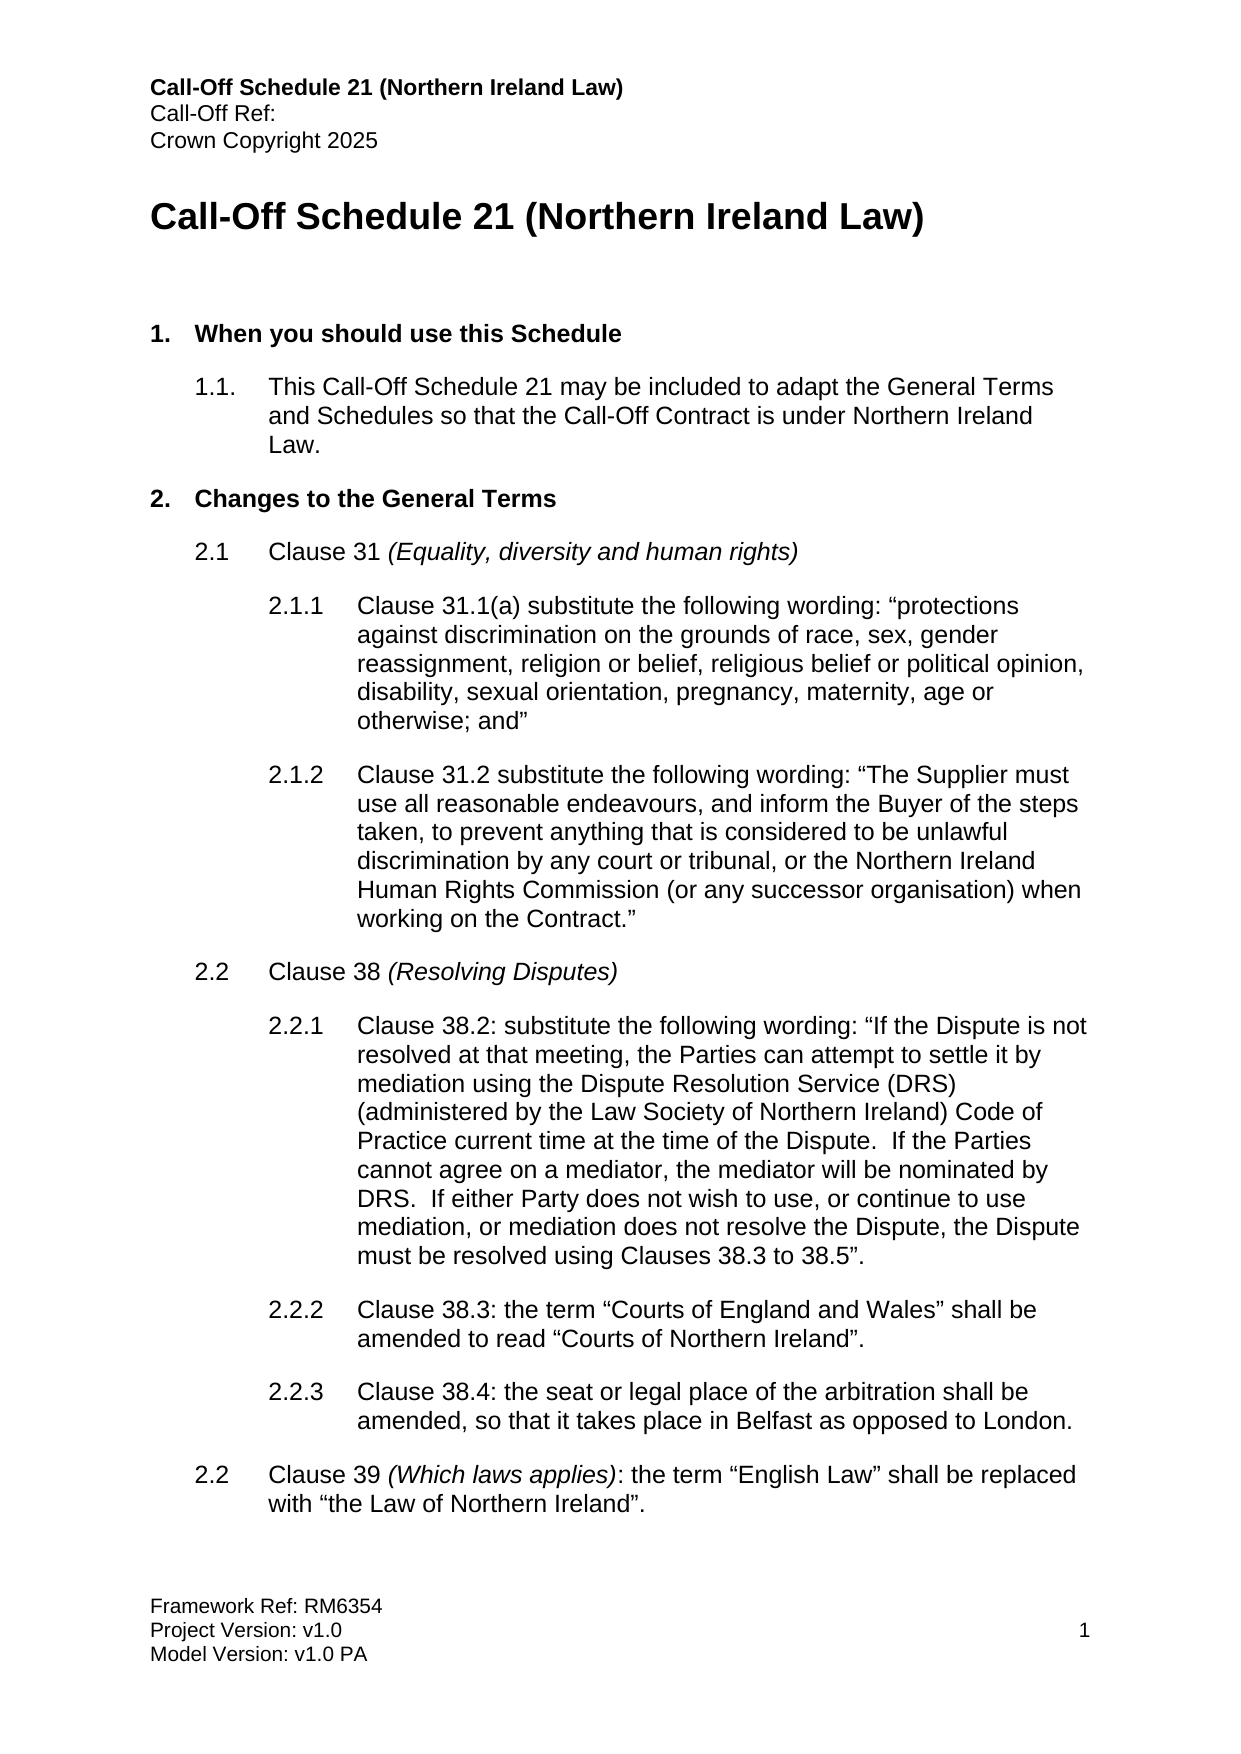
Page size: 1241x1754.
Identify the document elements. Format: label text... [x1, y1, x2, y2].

text 2.1.2 Clause 31.2 substitute the following wording: “The Supplier must use all reasonable endeavours, and inform the Buyer of the steps taken, to prevent anything that is considered to be unlawful discrimination by any court or tribunal, or the Northern Ireland Human Rights Commission (or any successor organisation) when working on the Contract.” [268, 760, 1090, 932]
text Call-Off Schedule 21 (Northern Ireland Law) [150, 194, 1090, 237]
list When you should use this Schedule [150, 318, 1090, 347]
text 2.1.1 Clause 31.1(a) substitute the following wording: “protections against discrimination on the grounds of race, sex, gender reassignment, religion or belief, religious belief or political opinion, disability, sexual orientation, pregnancy, maternity, age or otherwise; and” [268, 591, 1090, 735]
text 2.2 Clause 38 (Resolving Disputes) [194, 957, 1090, 986]
list Changes to the General Terms [150, 483, 1090, 512]
list This Call-Off Schedule 21 may be included to adapt the General Terms and Schedules so that the Call-Off Contract is under Northern Ireland Law. [194, 372, 1090, 458]
text 2.1 Clause 31 (Equality, diversity and human rights) [194, 537, 1090, 566]
text 2.2 Clause 39 (Which laws applies): the term “English Law” shall be replaced with “the Law of Northern Ireland”. [194, 1460, 1090, 1517]
text 2.2.3 Clause 38.4: the seat or legal place of the arbitration shall be amended, so that it takes place in Belfast as opposed to London. [268, 1377, 1090, 1435]
text 2.2.1 Clause 38.2: substitute the following wording: “If the Dispute is not resolved at that meeting, the Parties can attempt to settle it by mediation using the Dispute Resolution Service (DRS) (administered by the Law Society of Northern Ireland) Code of Practice current time at the time of the Dispute. If the Parties cannot agree on a mediator, the mediator will be nominated by DRS. If either Party does not wish to use, or continue to use mediation, or mediation does not resolve the Dispute, the Dispute must be resolved using Clauses 38.3 to 38.5”. [268, 1011, 1090, 1270]
text 2.2.2 Clause 38.3: the term “Courts of England and Wales” shall be amended to read “Courts of Northern Ireland”. [268, 1295, 1090, 1352]
